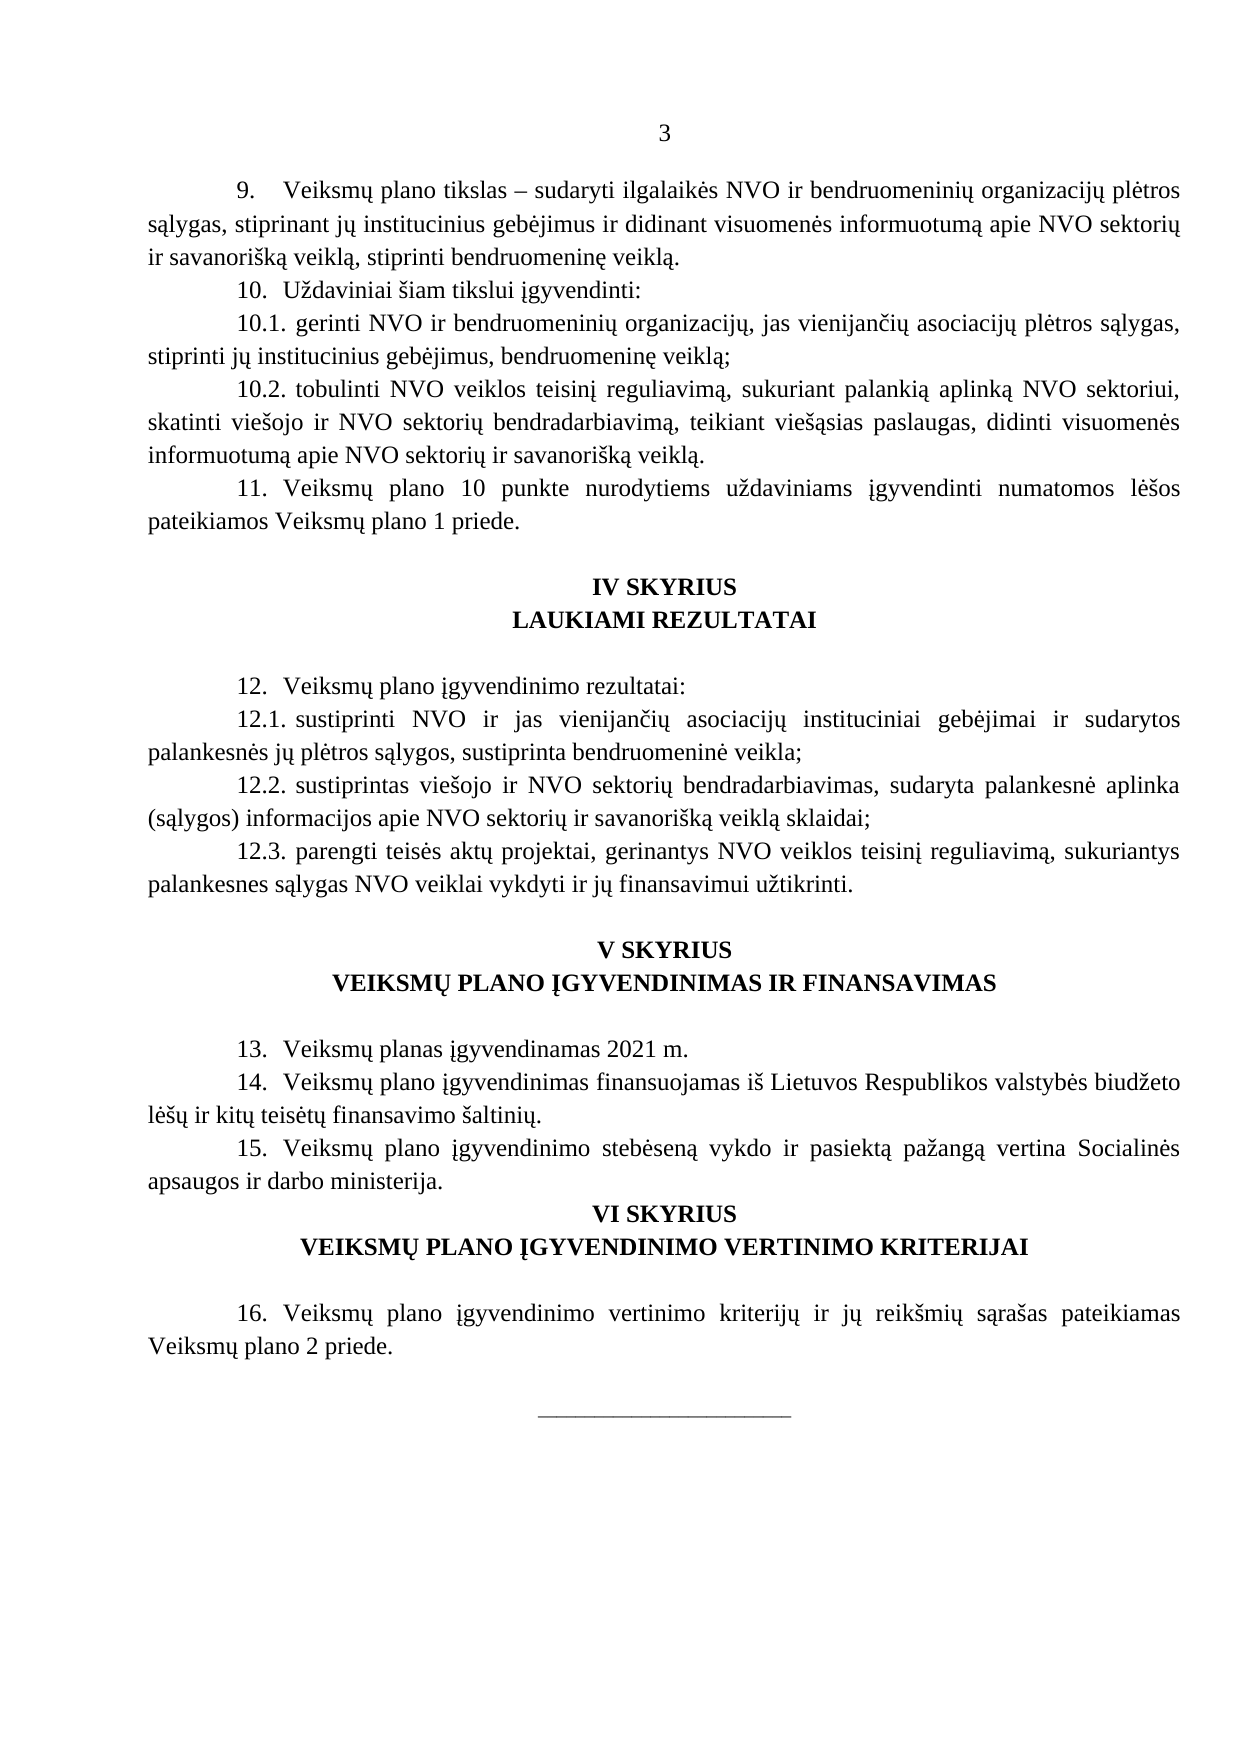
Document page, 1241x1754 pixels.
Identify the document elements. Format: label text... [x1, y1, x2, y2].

text V SKYRIUS [148, 935, 1181, 964]
text 10. Uždaviniai šiam tikslui įgyvendinti: [148, 275, 1181, 303]
text VI SKYRIUS [148, 1199, 1181, 1228]
text 16. Veiksmų plano įgyvendinimo vertinimo kriterijų ir jų reikšmių sąrašas pateikiamas Veiksmų plano 2 priede. [148, 1298, 1181, 1360]
text 12. Veiksmų plano įgyvendinimo rezultatai: [148, 671, 1181, 700]
text ___________________________ [148, 1397, 1181, 1419]
text 12.2. sustiprintas viešojo ir NVO sektorių bendradarbiavimas, sudaryta palankesnė aplinka (sąlygos) informacijos apie NVO sektorių ir savanorišką veiklą sklaidai; [148, 770, 1181, 832]
text IV SKYRIUS [148, 572, 1181, 601]
text 14. Veiksmų plano įgyvendinimas finansuojamas iš Lietuvos Respublikos valstybės biudžeto lėšų ir kitų teisėtų finansavimo šaltinių. [148, 1067, 1181, 1129]
text 10.1. gerinti NVO ir bendruomeninių organizacijų, jas vienijančių asociacijų plėtros sąlygas, stiprinti jų institucinius gebėjimus, bendruomeninę veiklą; [148, 308, 1181, 369]
text VEIKSMŲ PLANO ĮGYVENDINIMO VERTINIMO KRITERIJAI [148, 1232, 1181, 1261]
text 15. Veiksmų plano įgyvendinimo stebėseną vykdo ir pasiektą pažangą vertina Socialinės apsaugos ir darbo ministerija. [148, 1133, 1181, 1195]
text 13. Veiksmų planas įgyvendinamas 2021 m. [148, 1034, 1181, 1063]
text 11. Veiksmų plano 10 punkte nurodytiems uždaviniams įgyvendinti numatomos lėšos pateikiamos Veiksmų plano 1 priede. [148, 473, 1181, 534]
text 12.3. parengti teisės aktų projektai, gerinantys NVO veiklos teisinį reguliavimą, sukuriantys palankesnes sąlygas NVO veiklai vykdyti ir jų finansavimui užtikrinti. [148, 836, 1181, 898]
text 10.2. tobulinti NVO veiklos teisinį reguliavimą, sukuriant palankią aplinką NVO sektoriui, skatinti viešojo ir NVO sektorių bendradarbiavimą, teikiant viešąsias paslaugas, didinti visuomenės informuotumą apie NVO sektorių ir savanorišką veiklą. [148, 374, 1181, 468]
text LAUKIAMI REZULTATAI [148, 605, 1181, 634]
text VEIKSMŲ PLANO ĮGYVENDINIMAS IR FINANSAVIMAS [148, 968, 1181, 997]
text 12.1. sustiprinti NVO ir jas vienijančių asociacijų instituciniai gebėjimai ir sudarytos palankesnės jų plėtros sąlygos, sustiprinta bendruomeninė veikla; [148, 704, 1181, 766]
text 9. Veiksmų plano tikslas – sudaryti ilgalaikės NVO ir bendruomeninių organizacijų plėtros sąlygas, stiprinant jų institucinius gebėjimus ir didinant visuomenės informuotumą apie NVO sektorių ir savanorišką veiklą, stiprinti bendruomeninę veiklą. [148, 176, 1181, 270]
